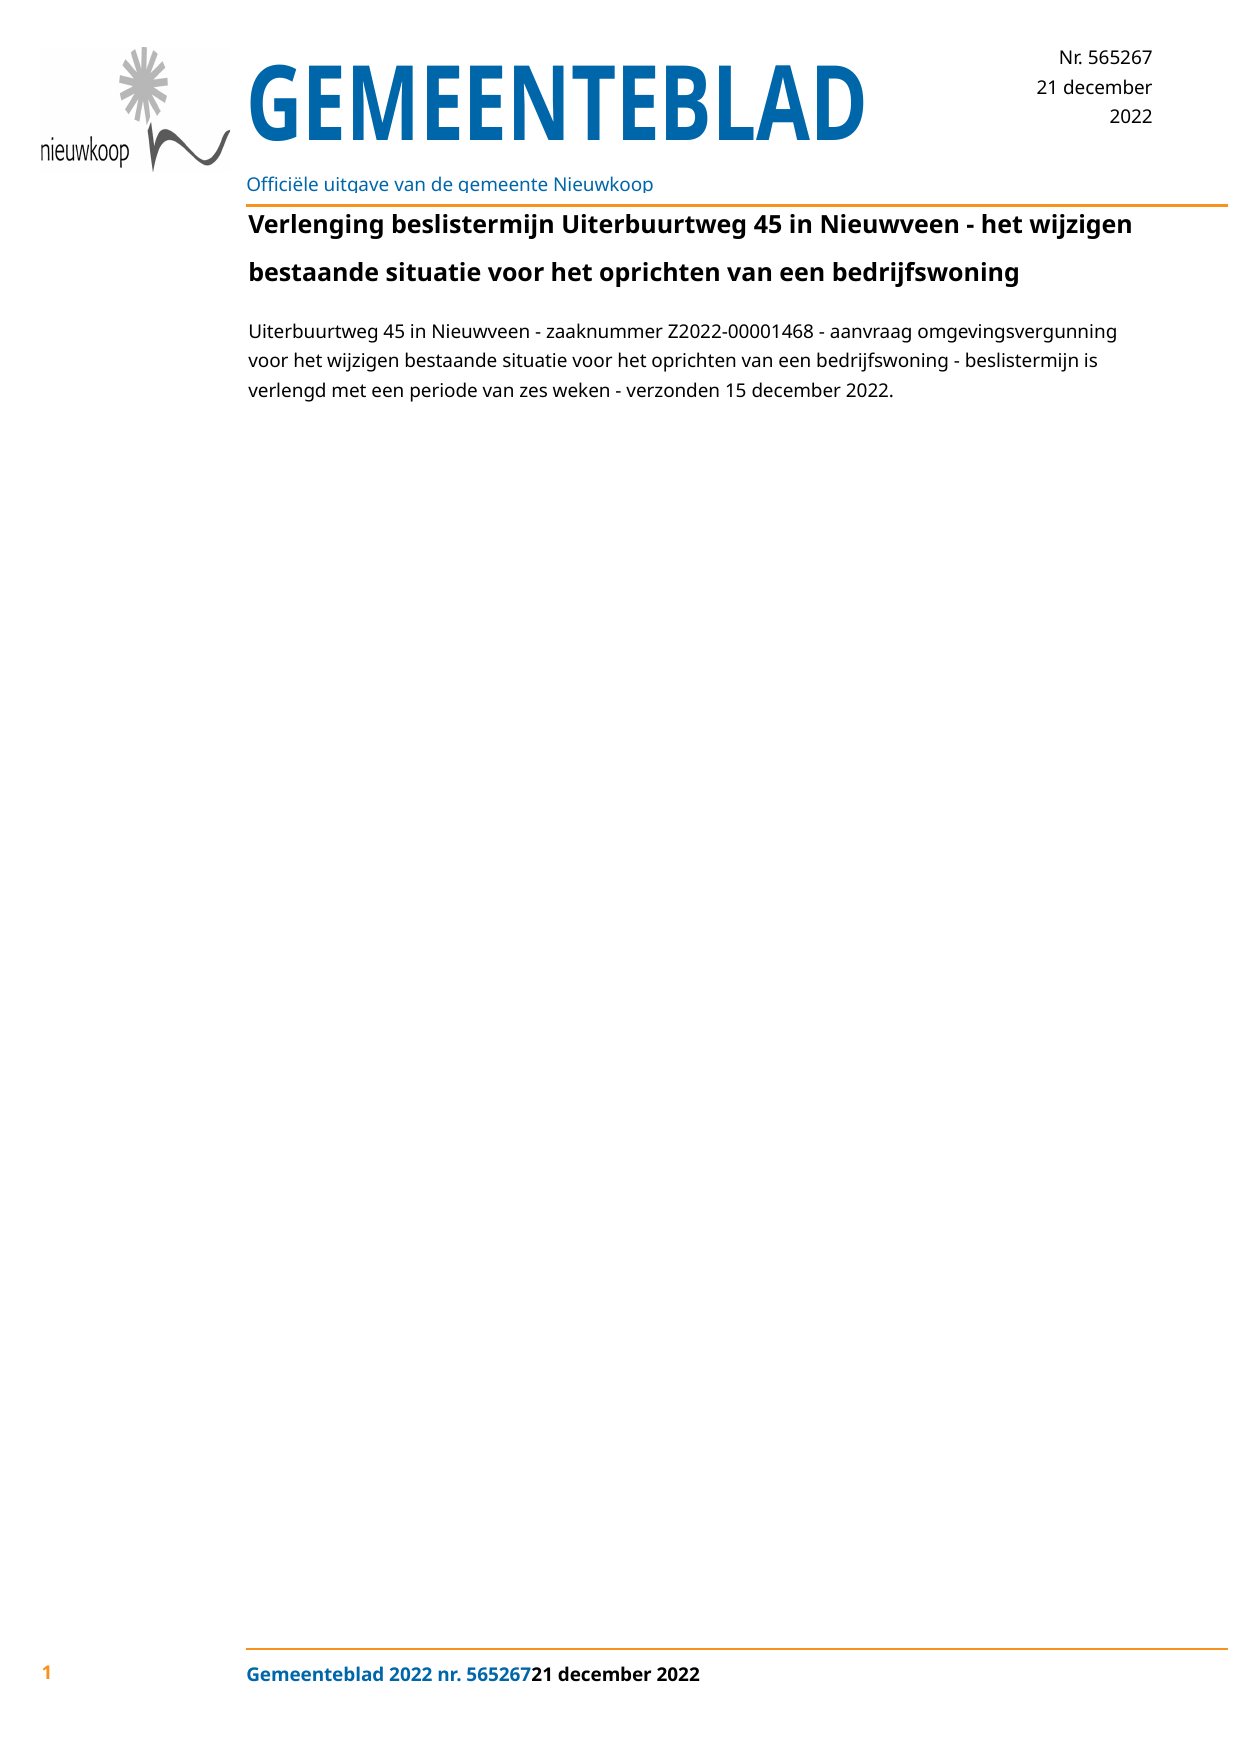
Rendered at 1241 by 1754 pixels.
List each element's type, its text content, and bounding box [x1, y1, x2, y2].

text Uiterbuurtweg 45 in Nieuwveen - zaaknummer Z2022-00001468 - aanvraag omgevingsvergunning voor het wijzigen bestaande situatie voor het oprichten van een bedrijfswoning - beslistermijn is verlengd met een periode van zes weken - verzonden 15 december 2022. [248, 318, 1152, 403]
text Verlenging beslistermijn Uiterbuurtweg 45 in Nieuwveen - het wijzigen bestaande situatie voor het oprichten van een bedrijfswoning [248, 207, 1152, 288]
picture [41, 47, 231, 172]
